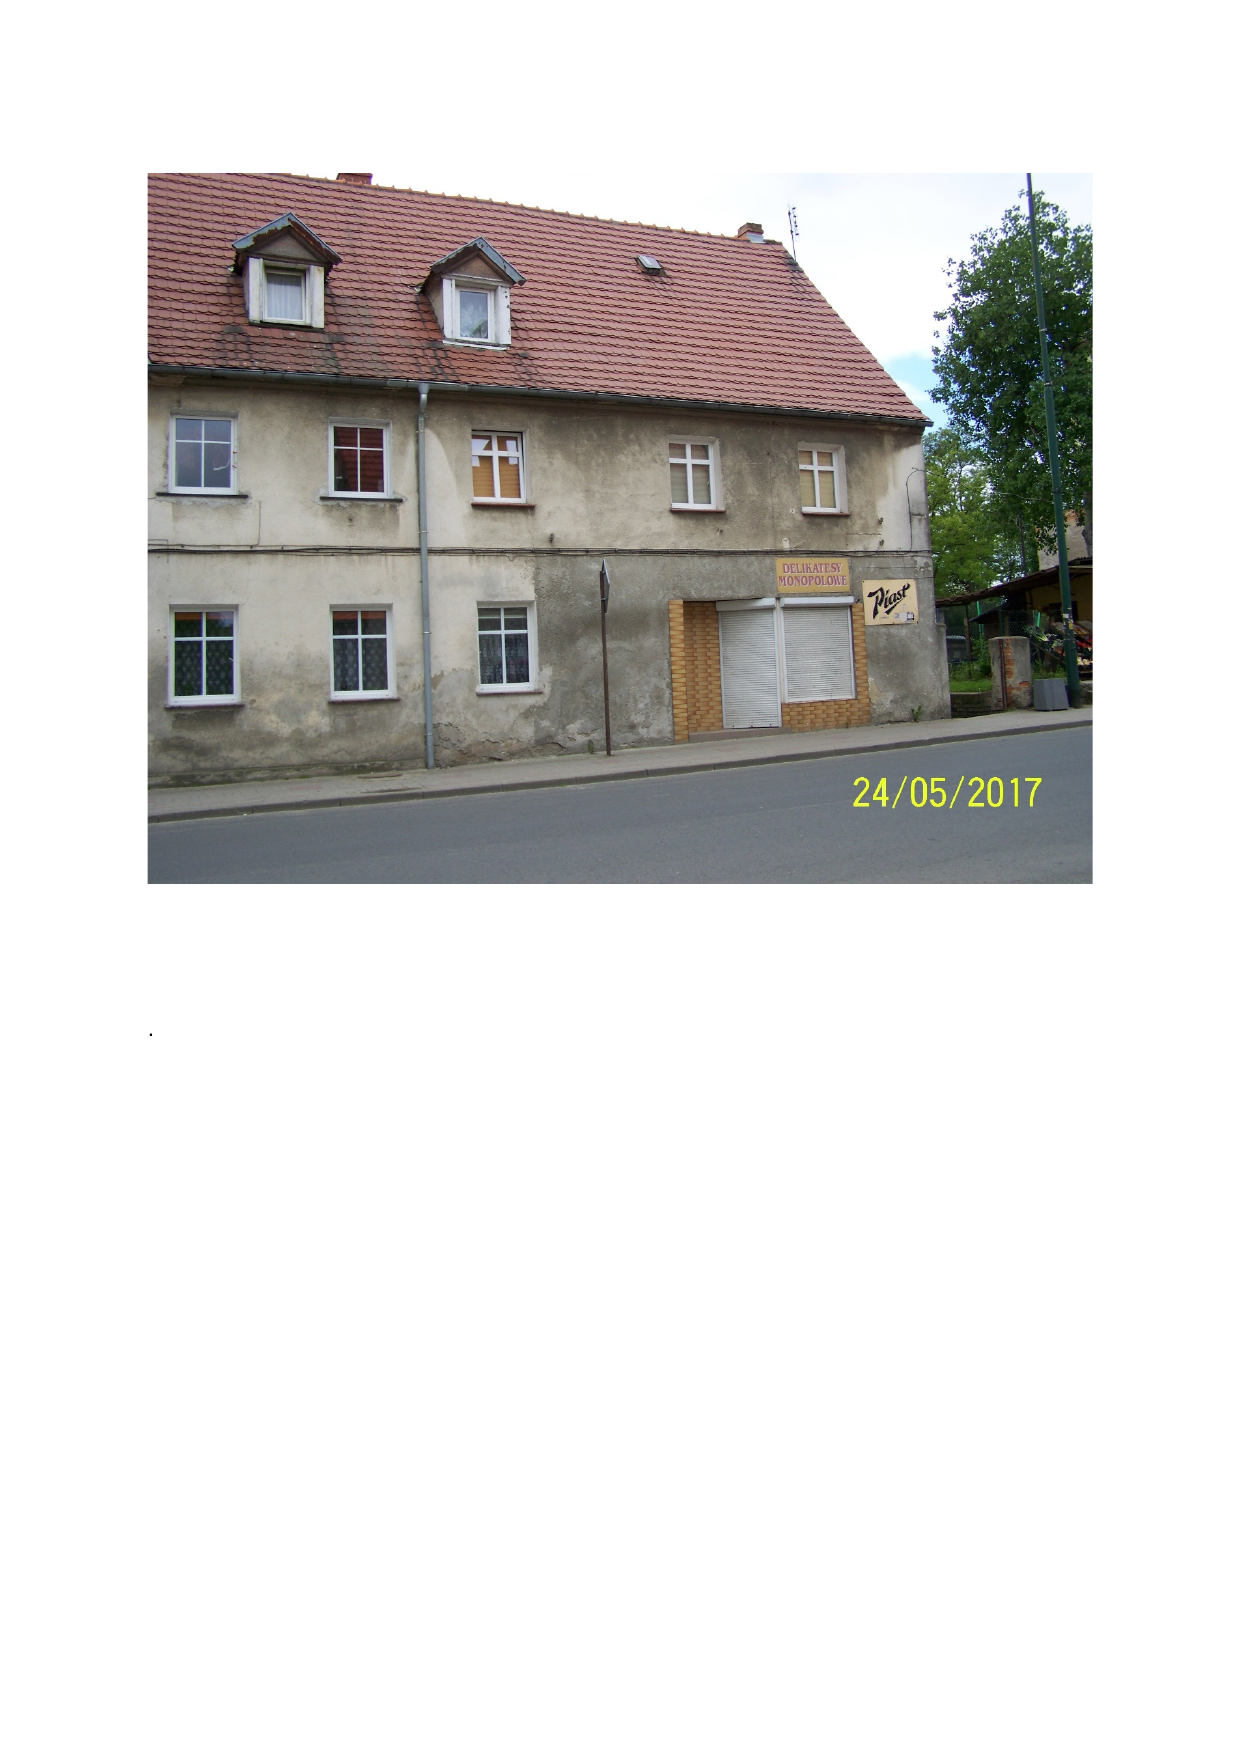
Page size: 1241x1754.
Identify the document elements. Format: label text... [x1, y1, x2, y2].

text . [148, 1015, 1093, 1042]
